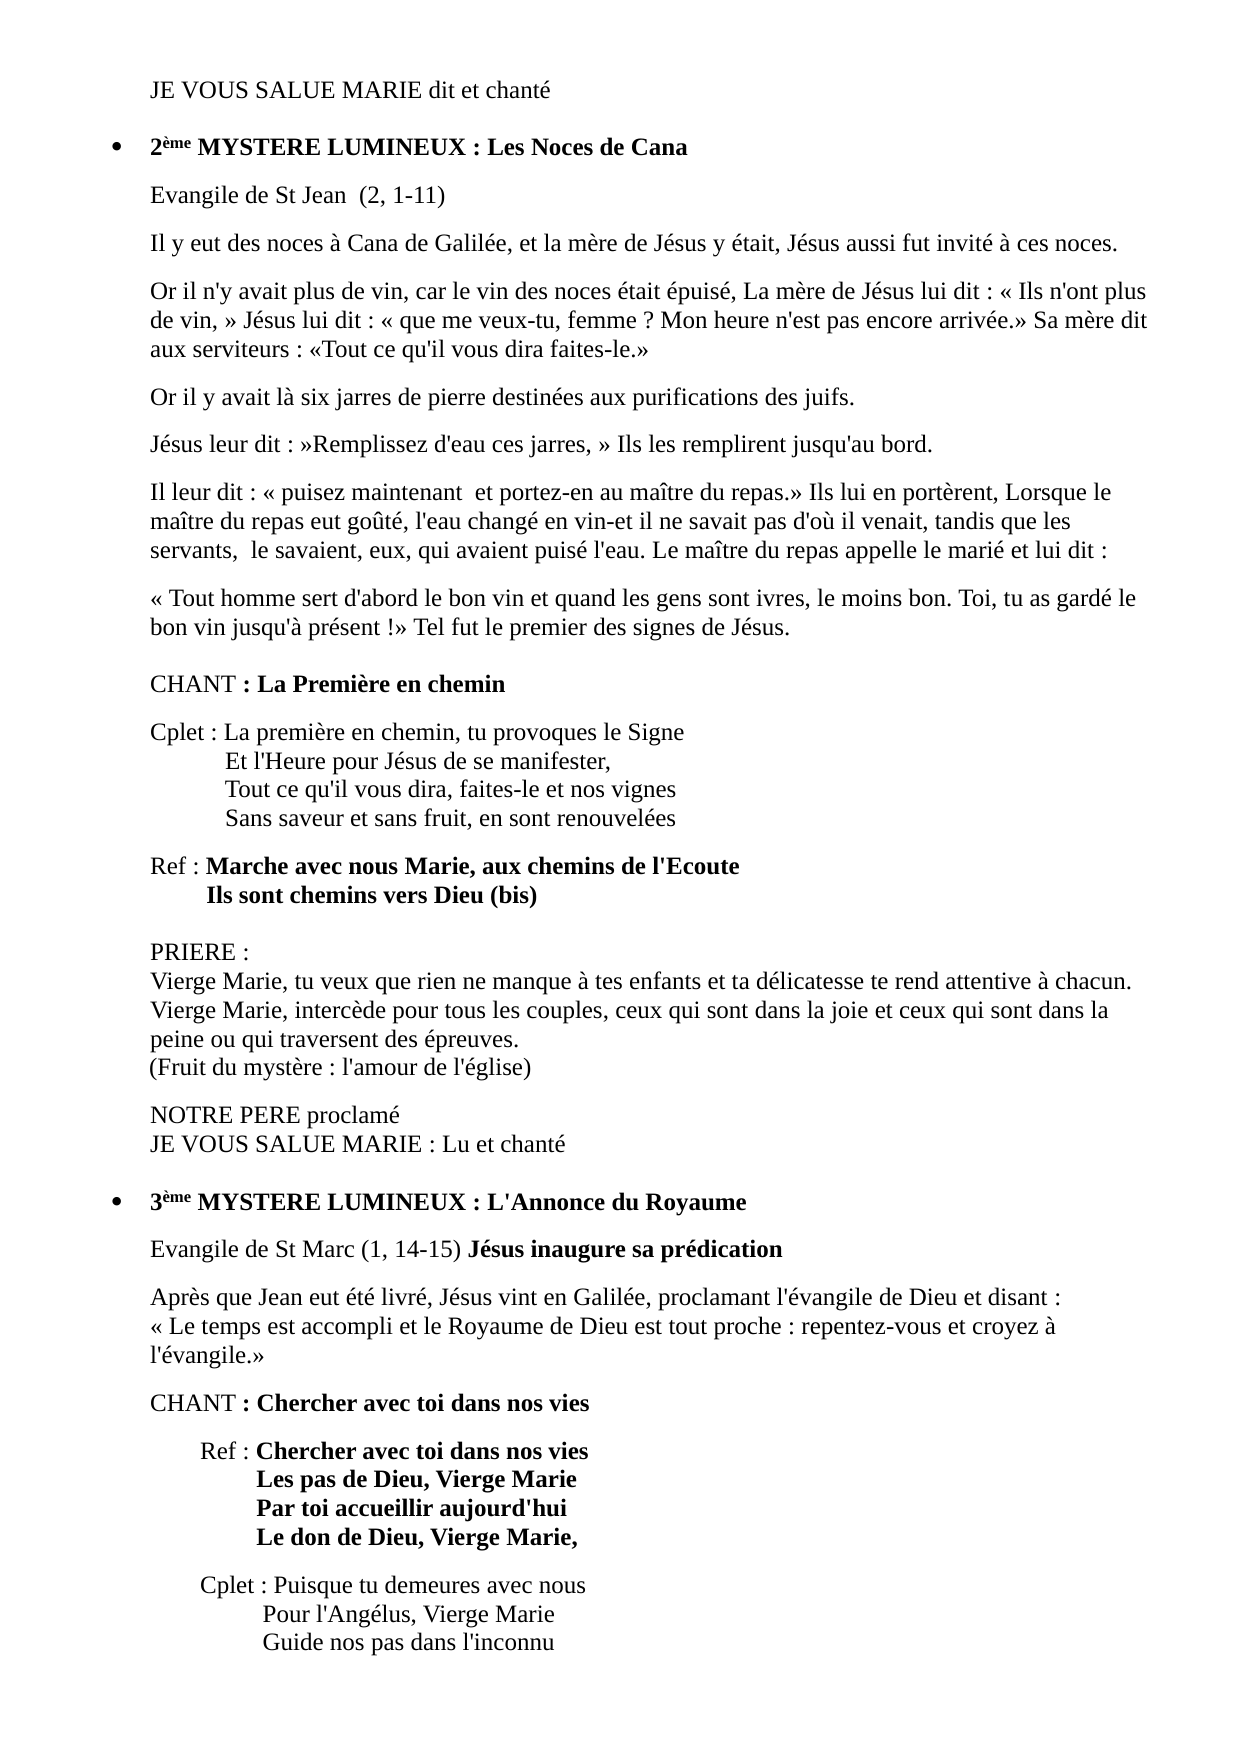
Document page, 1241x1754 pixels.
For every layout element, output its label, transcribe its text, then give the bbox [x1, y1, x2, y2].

text PRIERE : [150, 937, 1165, 966]
text Les pas de Dieu, Vierge Marie [75, 1464, 1165, 1493]
text Par toi accueillir aujourd'hui [75, 1493, 1165, 1522]
text Jésus leur dit : »Remplissez d'eau ces jarres, » Ils les remplirent jusqu'au bord. [150, 429, 1165, 458]
text Sans saveur et sans fruit, en sont renouvelées [75, 803, 1165, 832]
text (Fruit du mystère : l'amour de l'église) [75, 1052, 1165, 1081]
list 3ème MYSTERE LUMINEUX : L'Annonce du Royaume [112, 1187, 1165, 1215]
text Il y eut des noces à Cana de Galilée, et la mère de Jésus y était, Jésus aussi fut invité à ces noces. [150, 228, 1165, 257]
text « Tout homme sert d'abord le bon vin et quand les gens sont ivres, le moins bon. Toi, tu as gardé le bon vin jusqu'à présent !» Tel fut le premier des signes de Jésus. [150, 583, 1165, 640]
text Evangile de St Jean (2, 1-11) [150, 180, 1165, 209]
list 2ème MYSTERE LUMINEUX : Les Noces de Cana [112, 132, 1165, 161]
text « Le temps est accompli et le Royaume de Dieu est tout proche : repentez-vous et croyez à l'évangile.» [150, 1311, 1165, 1369]
text Il leur dit : « puisez maintenant et portez-en au maître du repas.» Ils lui en portèrent, Lorsque le maître du repas eut goûté, l'eau changé en vin-et il ne savait pas d'où il venait, tandis que les servants, le savaient, eux, qui avaient puisé l'eau. Le maître du repas appelle le marié et lui dit : [150, 477, 1165, 564]
text Et l'Heure pour Jésus de se manifester, [75, 746, 1165, 774]
text Ref : Chercher avec toi dans nos vies [75, 1436, 1165, 1464]
text Or il n'y avait plus de vin, car le vin des noces était épuisé, La mère de Jésus lui dit : « Ils n'ont plus de vin, » Jésus lui dit : « que me veux-tu, femme ? Mon heure n'est pas encore arrivée.» Sa mère dit aux serviteurs : «Tout ce qu'il vous dira faites-le.» [150, 276, 1165, 362]
text Ils sont chemins vers Dieu (bis) [75, 880, 1165, 909]
text CHANT : Chercher avec toi dans nos vies [150, 1388, 1165, 1417]
text Le don de Dieu, Vierge Marie, [75, 1522, 1165, 1551]
text Cplet : La première en chemin, tu provoques le Signe [150, 717, 1165, 746]
text Guide nos pas dans l'inconnu [75, 1627, 1165, 1656]
text Après que Jean eut été livré, Jésus vint en Galilée, proclamant l'évangile de Dieu et disant : [150, 1282, 1165, 1311]
text CHANT : La Première en chemin [150, 669, 1165, 698]
text Or il y avait là six jarres de pierre destinées aux purifications des juifs. [150, 382, 1165, 410]
text Vierge Marie, intercède pour tous les couples, ceux qui sont dans la joie et ceux qui sont dans la peine ou qui traversent des épreuves. [150, 995, 1165, 1052]
text Tout ce qu'il vous dira, faites-le et nos vignes [75, 774, 1165, 803]
text Vierge Marie, tu veux que rien ne manque à tes enfants et ta délicatesse te rend attentive à chacun. [150, 966, 1165, 995]
text Evangile de St Marc (1, 14-15) Jésus inaugure sa prédication [150, 1234, 1165, 1263]
text NOTRE PERE proclamé [150, 1100, 1165, 1129]
text JE VOUS SALUE MARIE dit et chanté [150, 75, 1165, 104]
text Cplet : Puisque tu demeures avec nous [75, 1570, 1165, 1599]
text JE VOUS SALUE MARIE : Lu et chanté [150, 1129, 1165, 1158]
text Ref : Marche avec nous Marie, aux chemins de l'Ecoute [150, 851, 1165, 880]
text Pour l'Angélus, Vierge Marie [75, 1599, 1165, 1627]
